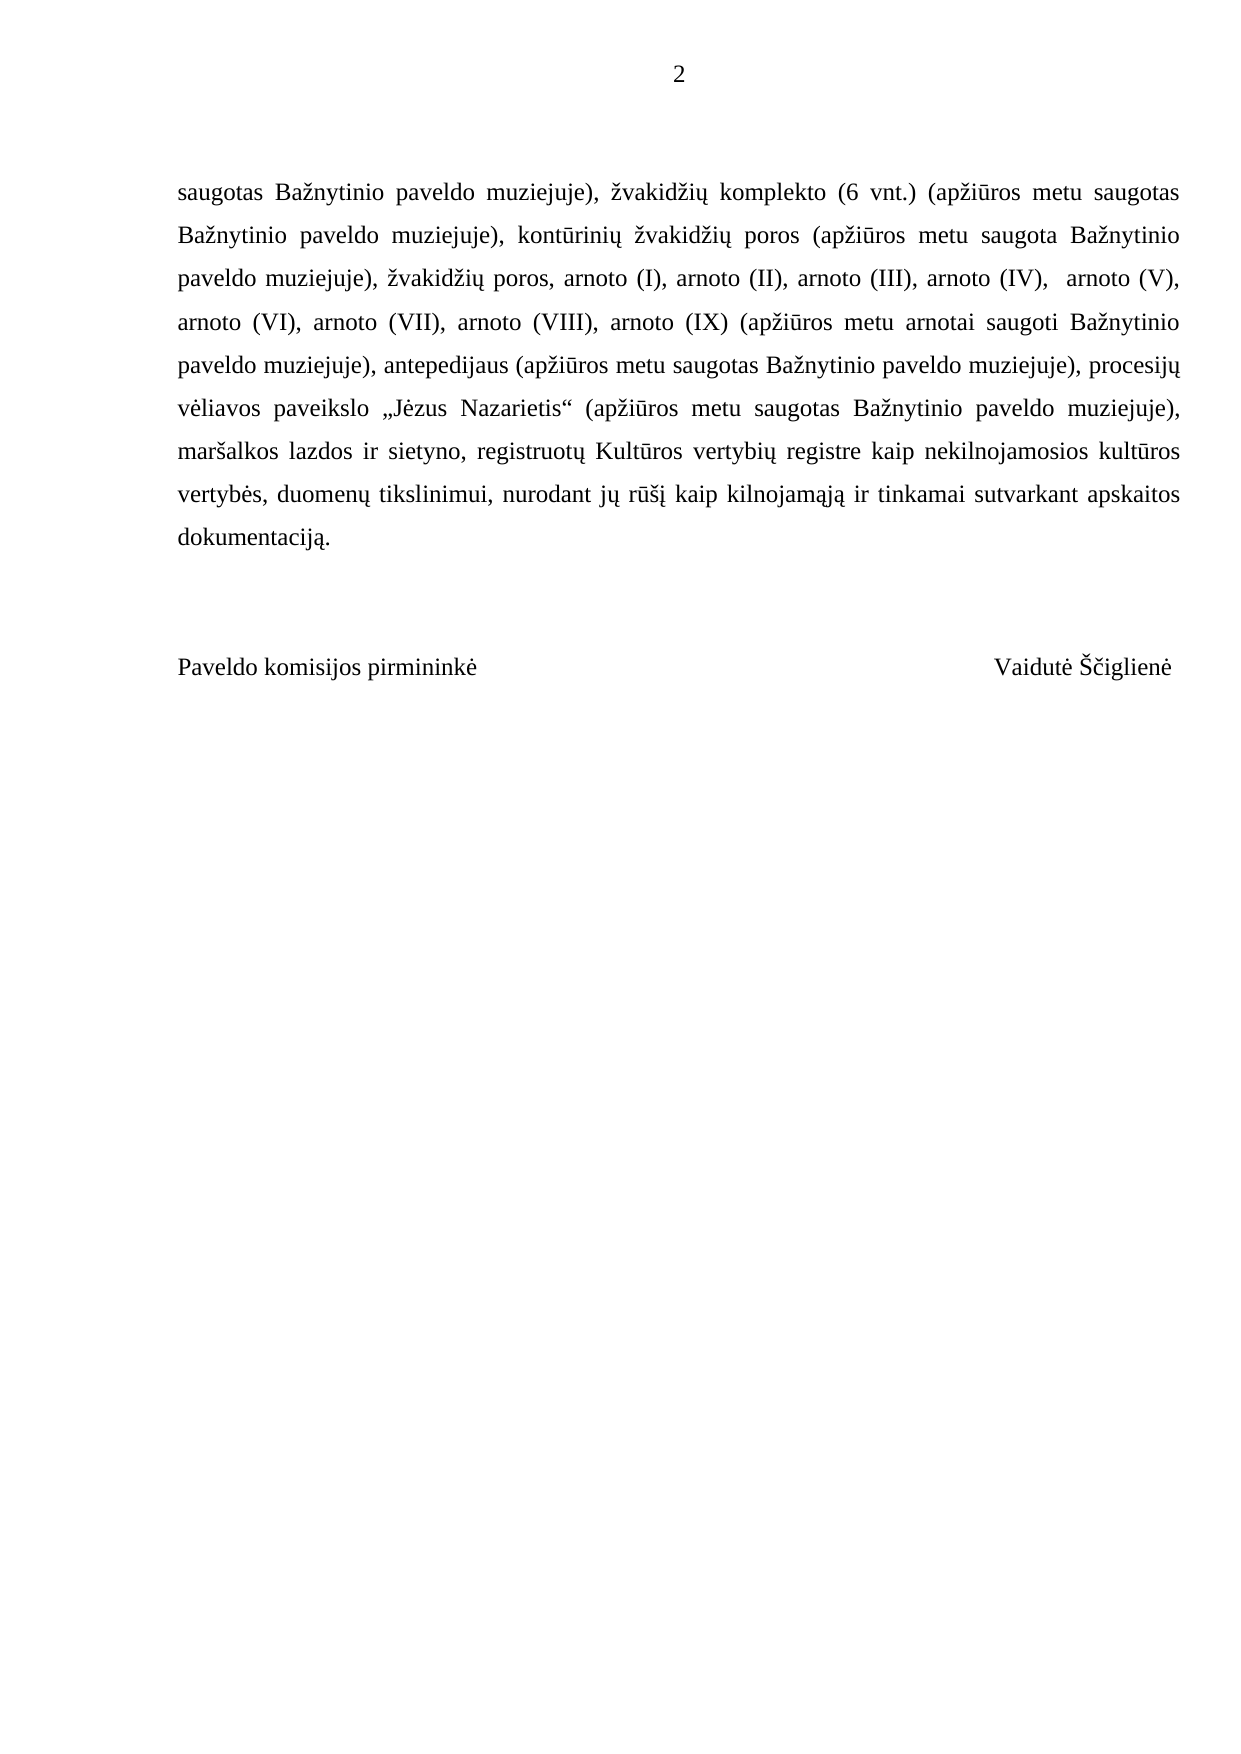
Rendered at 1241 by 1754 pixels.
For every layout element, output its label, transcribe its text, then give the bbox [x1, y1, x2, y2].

text Paveldo komisijos pirmininkė Vaidutė Ščiglienė [177, 652, 1181, 680]
text saugotas Bažnytinio paveldo muziejuje), žvakidžių komplekto (6 vnt.) (apžiūros metu saugotas Bažnytinio paveldo muziejuje), kontūrinių žvakidžių poros (apžiūros metu saugota Bažnytinio paveldo muziejuje), žvakidžių poros, arnoto (I), arnoto (II), arnoto (III), arnoto (IV), arnoto (V), arnoto (VI), arnoto (VII), arnoto (VIII), arnoto (IX) (apžiūros metu arnotai saugoti Bažnytinio paveldo muziejuje), antepedijaus (apžiūros metu saugotas Bažnytinio paveldo muziejuje), procesijų vėliavos paveikslo „Jėzus Nazarietis“ (apžiūros metu saugotas Bažnytinio paveldo muziejuje), maršalkos lazdos ir sietyno, registruotų Kultūros vertybių registre kaip nekilnojamosios kultūros vertybės, duomenų tikslinimui, nurodant jų rūšį kaip kilnojamąją ir tinkamai sutvarkant apskaitos dokumentaciją. [177, 177, 1181, 551]
